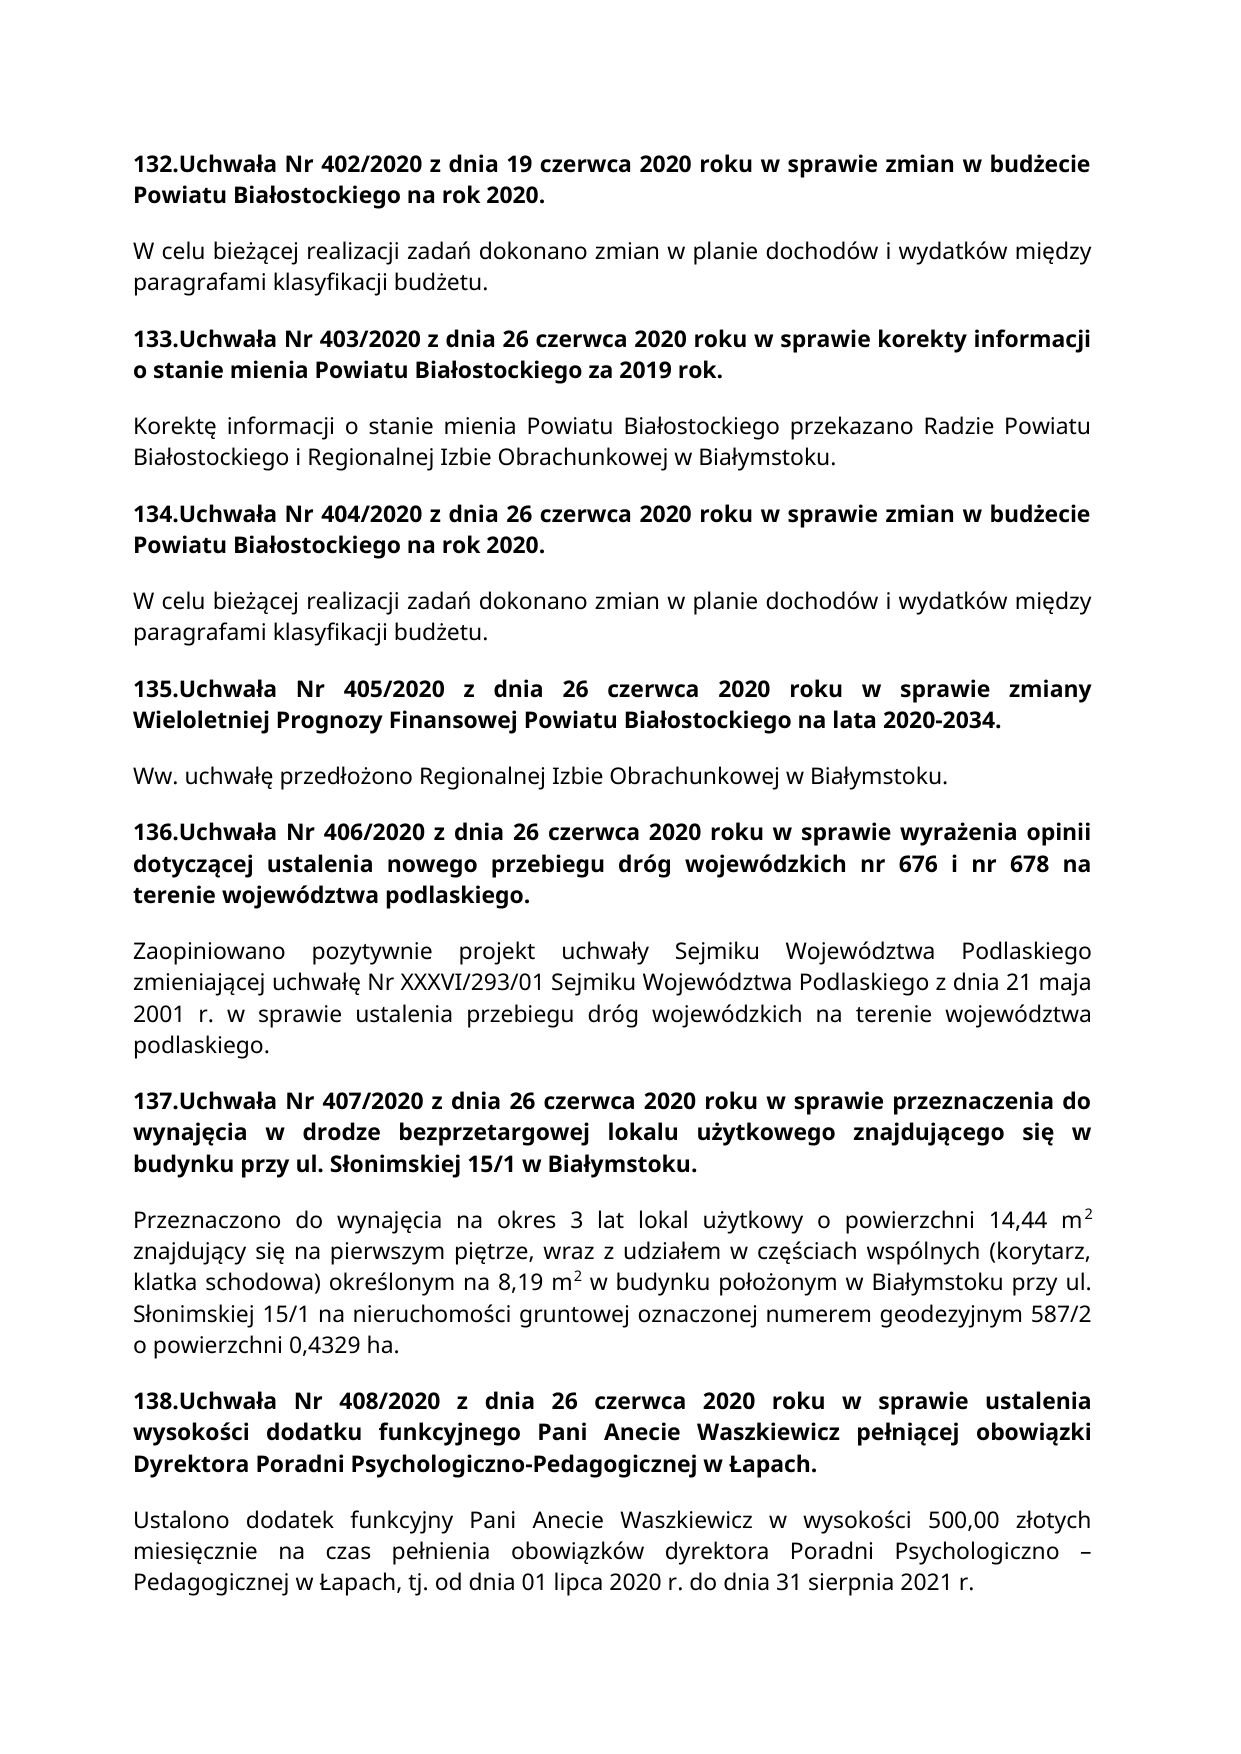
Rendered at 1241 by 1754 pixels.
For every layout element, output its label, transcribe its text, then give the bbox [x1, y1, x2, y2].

text Zaopiniowano pozytywnie projekt uchwały Sejmiku Województwa Podlaskiego zmieniającej uchwałę Nr XXXVI/293/01 Sejmiku Województwa Podlaskiego z dnia 21 maja 2001 r. w sprawie ustalenia przebiegu dróg wojewódzkich na terenie województwa podlaskiego. [133, 935, 1093, 1060]
text 132.Uchwała Nr 402/2020 z dnia 19 czerwca 2020 roku w sprawie zmian w budżecie Powiatu Białostockiego na rok 2020. [133, 148, 1093, 210]
text 136.Uchwała Nr 406/2020 z dnia 26 czerwca 2020 roku w sprawie wyrażenia opinii dotyczącej ustalenia nowego przebiegu dróg wojewódzkich nr 676 i nr 678 na terenie województwa podlaskiego. [133, 816, 1093, 910]
text 137.Uchwała Nr 407/2020 z dnia 26 czerwca 2020 roku w sprawie przeznaczenia do wynajęcia w drodze bezprzetargowej lokalu użytkowego znajdującego się w budynku przy ul. Słonimskiej 15/1 w Białymstoku. [133, 1085, 1093, 1179]
text W celu bieżącej realizacji zadań dokonano zmian w planie dochodów i wydatków między paragrafami klasyfikacji budżetu. [133, 585, 1093, 648]
text 133.Uchwała Nr 403/2020 z dnia 26 czerwca 2020 roku w sprawie korekty informacji o stanie mienia Powiatu Białostockiego za 2019 rok. [133, 323, 1093, 385]
text W celu bieżącej realizacji zadań dokonano zmian w planie dochodów i wydatków między paragrafami klasyfikacji budżetu. [133, 235, 1093, 298]
text 135.Uchwała Nr 405/2020 z dnia 26 czerwca 2020 roku w sprawie zmiany Wieloletniej Prognozy Finansowej Powiatu Białostockiego na lata 2020-2034. [133, 673, 1093, 735]
text Ww. uchwałę przedłożono Regionalnej Izbie Obrachunkowej w Białymstoku. [133, 760, 1093, 791]
text Korektę informacji o stanie mienia Powiatu Białostockiego przekazano Radzie Powiatu Białostockiego i Regionalnej Izbie Obrachunkowej w Białymstoku. [133, 410, 1093, 473]
text Przeznaczono do wynajęcia na okres 3 lat lokal użytkowy o powierzchni 14,44 m2 znajdujący się na pierwszym piętrze, wraz z udziałem w częściach wspólnych (korytarz, klatka schodowa) określonym na 8,19 m2 w budynku położonym w Białymstoku przy ul. Słonimskiej 15/1 na nieruchomości gruntowej oznaczonej numerem geodezyjnym 587/2 o powierzchni 0,4329 ha. [133, 1204, 1093, 1360]
text 134.Uchwała Nr 404/2020 z dnia 26 czerwca 2020 roku w sprawie zmian w budżecie Powiatu Białostockiego na rok 2020. [133, 498, 1093, 560]
text 138.Uchwała Nr 408/2020 z dnia 26 czerwca 2020 roku w sprawie ustalenia wysokości dodatku funkcyjnego Pani Anecie Waszkiewicz pełniącej obowiązki Dyrektora Poradni Psychologiczno-Pedagogicznej w Łapach. [133, 1385, 1093, 1479]
text Ustalono dodatek funkcyjny Pani Anecie Waszkiewicz w wysokości 500,00 złotych miesięcznie na czas pełnienia obowiązków dyrektora Poradni Psychologiczno – Pedagogicznej w Łapach, tj. od dnia 01 lipca 2020 r. do dnia 31 sierpnia 2021 r. [133, 1504, 1093, 1598]
